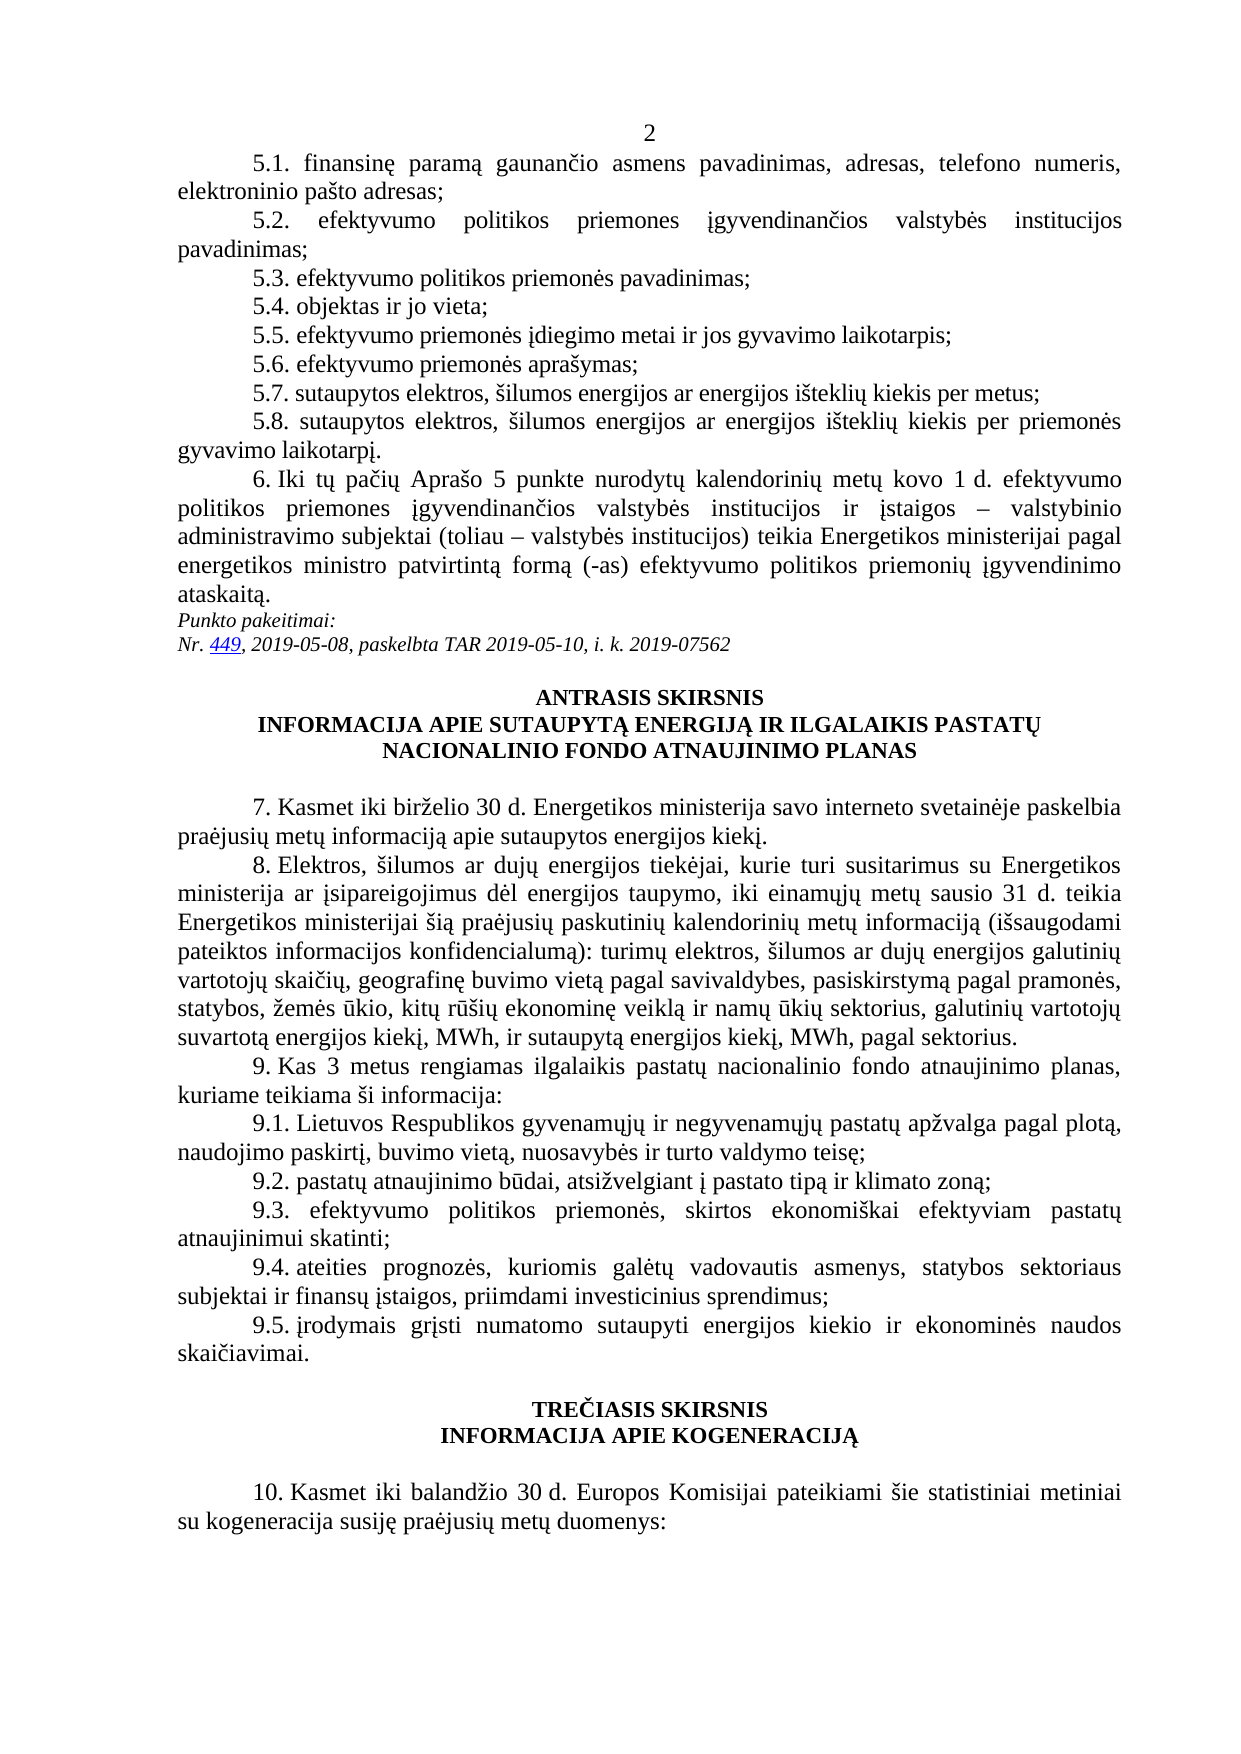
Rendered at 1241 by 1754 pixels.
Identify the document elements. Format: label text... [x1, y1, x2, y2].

text 10. Kasmet iki balandžio 30 d. Europos Komisijai pateikiami šie statistiniai metiniai su kogeneracija susiję praėjusių metų duomenys: [177, 1477, 1122, 1535]
text ANTRASIS SKIRSNIS [177, 684, 1122, 711]
text 5.2. efektyvumo politikos priemones įgyvendinančios valstybės institucijos pavadinimas; [177, 205, 1122, 263]
text Punkto pakeitimai: [177, 608, 1122, 632]
text 5.4. objektas ir jo vieta; [177, 291, 1122, 320]
text 9.4. ateities prognozės, kuriomis galėtų vadovautis asmenys, statybos sektoriaus subjektai ir finansų įstaigos, priimdami investicinius sprendimus; [177, 1252, 1122, 1310]
text 7. Kasmet iki birželio 30 d. Energetikos ministerija savo interneto svetainėje paskelbia praėjusių metų informaciją apie sutaupytos energijos kiekį. [177, 792, 1122, 850]
text 5.7. sutaupytos elektros, šilumos energijos ar energijos išteklių kiekis per metus; [177, 378, 1122, 406]
text 5.3. efektyvumo politikos priemonės pavadinimas; [177, 263, 1122, 291]
text 5.1. finansinę paramą gaunančio asmens pavadinimas, adresas, telefono numeris, elektroninio pašto adresas; [177, 148, 1122, 205]
text 9.1. Lietuvos Respublikos gyvenamųjų ir negyvenamųjų pastatų apžvalga pagal plotą, naudojimo paskirtį, buvimo vietą, nuosavybės ir turto valdymo teisę; [177, 1108, 1122, 1166]
text 8. Elektros, šilumos ar dujų energijos tiekėjai, kurie turi susitarimus su Energetikos ministerija ar įsipareigojimus dėl energijos taupymo, iki einamųjų metų sausio 31 d. teikia Energetikos ministerijai šią praėjusių paskutinių kalendorinių metų informaciją (išsaugodami pateiktos informacijos konfidencialumą): turimų elektros, šilumos ar dujų energijos galutinių vartotojų skaičių, geografinę buvimo vietą pagal savivaldybes, pasiskirstymą pagal pramonės, statybos, žemės ūkio, kitų rūšių ekonominę veiklą ir namų ūkių sektorius, galutinių vartotojų suvartotą energijos kiekį, MWh, ir sutaupytą energijos kiekį, MWh, pagal sektorius. [177, 850, 1122, 1051]
text 5.6. efektyvumo priemonės aprašymas; [177, 349, 1122, 378]
text 9. Kas 3 metus rengiamas ilgalaikis pastatų nacionalinio fondo atnaujinimo planas, kuriame teikiama ši informacija: [177, 1051, 1122, 1108]
text 5.5. efektyvumo priemonės įdiegimo metai ir jos gyvavimo laikotarpis; [177, 320, 1122, 349]
text 9.3. efektyvumo politikos priemonės, skirtos ekonomiškai efektyviam pastatų atnaujinimui skatinti; [177, 1195, 1122, 1252]
text INFORMACIJA APIE KOGENERACIJĄ [177, 1422, 1122, 1449]
text 6. Iki tų pačių Aprašo 5 punkte nurodytų kalendorinių metų kovo 1 d. efektyvumo politikos priemones įgyvendinančios valstybės institucijos ir įstaigos – valstybinio administravimo subjektai (toliau – valstybės institucijos) teikia Energetikos ministerijai pagal energetikos ministro patvirtintą formą (-as) efektyvumo politikos priemonių įgyvendinimo ataskaitą. [177, 464, 1122, 608]
text 9.2. pastatų atnaujinimo būdai, atsižvelgiant į pastato tipą ir klimato zoną; [177, 1166, 1122, 1195]
text INFORMACIJA APIE SUTAUPYTĄ ENERGIJĄ IR ILGALAIKIS PASTATŲ NACIONALINIO FONDO ATNAUJINIMO PLANAS [177, 711, 1122, 763]
text TREČIASIS SKIRSNIS [177, 1396, 1122, 1422]
text Nr. 449, 2019-05-08, paskelbta TAR 2019-05-10, i. k. 2019-07562 [177, 632, 1122, 656]
text 9.5. įrodymais grįsti numatomo sutaupyti energijos kiekio ir ekonominės naudos skaičiavimai. [177, 1310, 1122, 1367]
text 5.8. sutaupytos elektros, šilumos energijos ar energijos išteklių kiekis per priemonės gyvavimo laikotarpį. [177, 406, 1122, 464]
